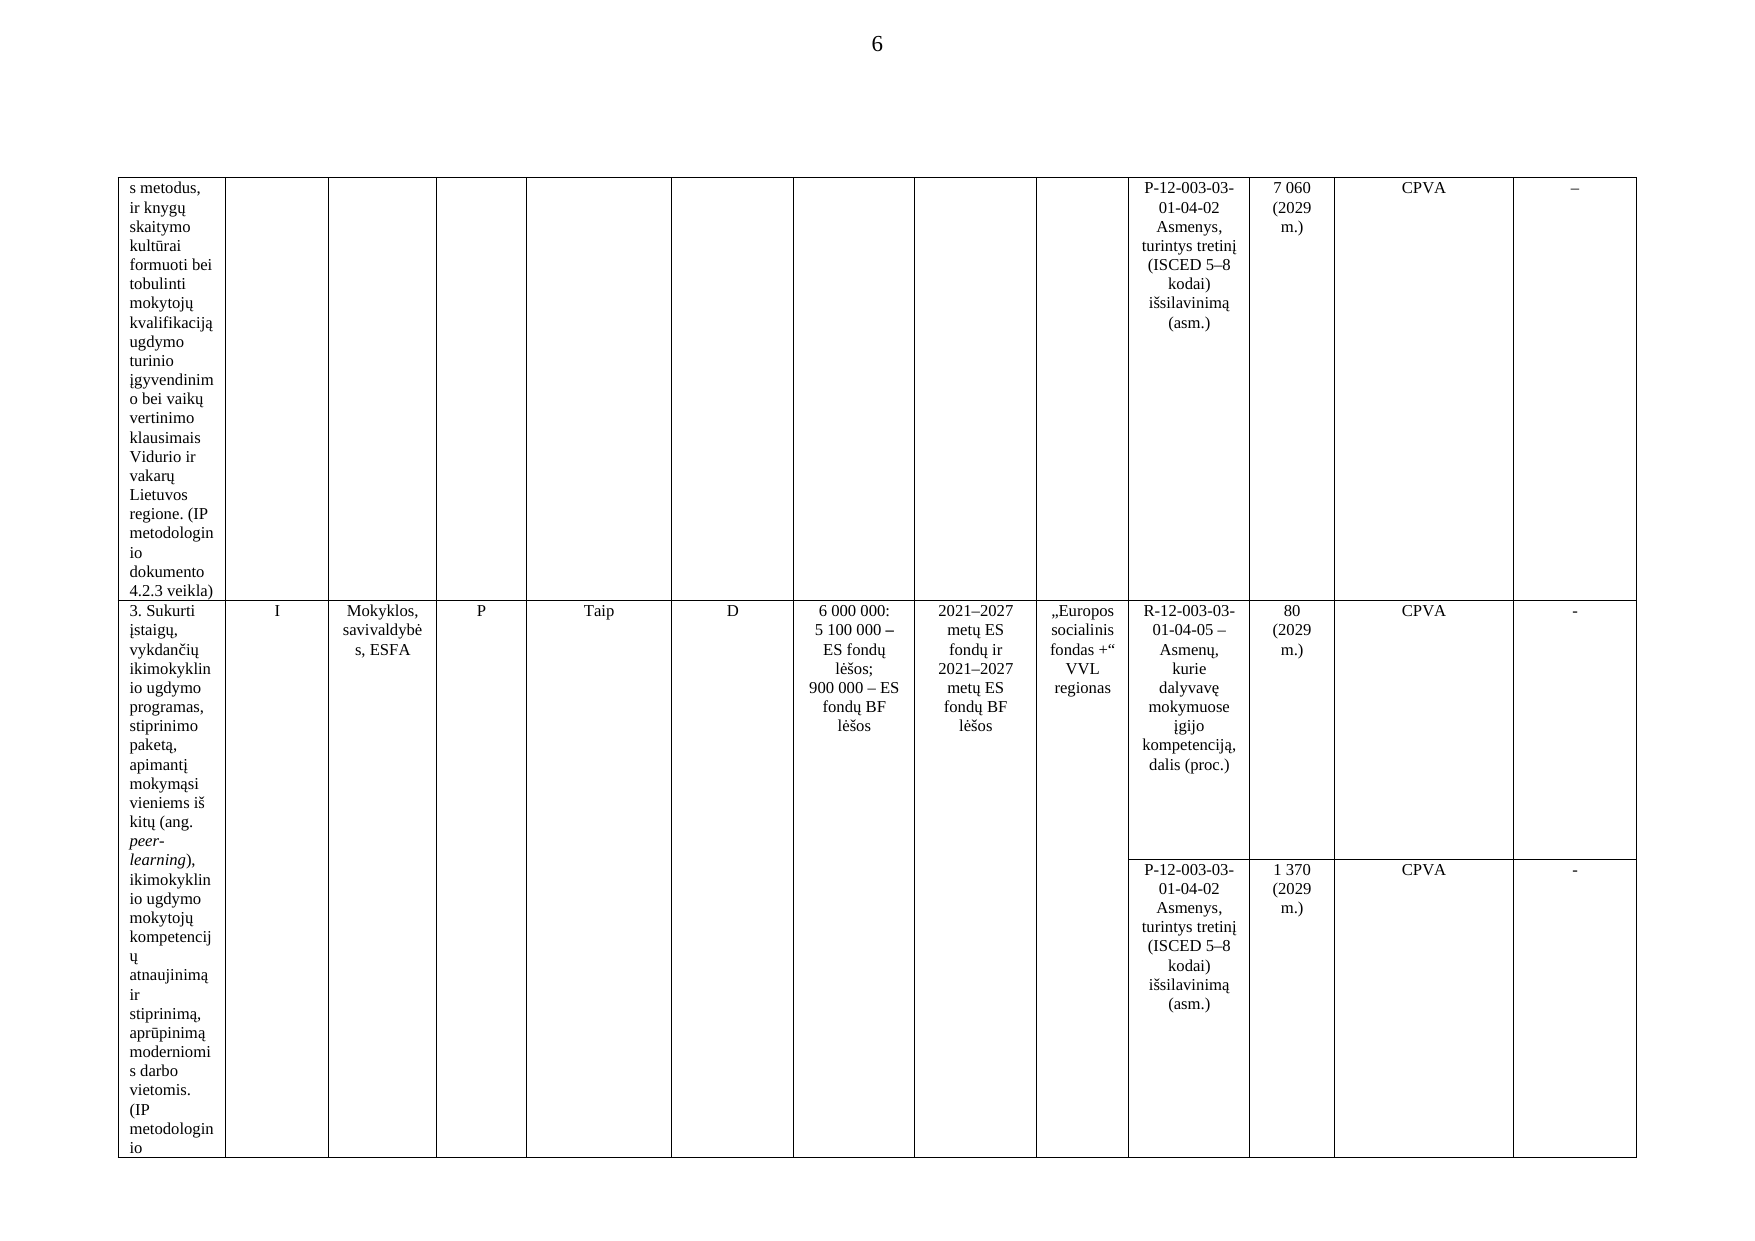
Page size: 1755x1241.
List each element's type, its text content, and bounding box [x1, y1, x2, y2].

table_cell 80 (2029 m.) [1250, 601, 1334, 858]
table_cell [437, 178, 526, 600]
table_cell 1 370 (2029 m.) [1250, 860, 1334, 1157]
table_cell CPVA [1335, 601, 1513, 858]
table_cell [672, 178, 793, 600]
table_cell Taip [527, 601, 671, 1157]
table_cell [226, 178, 328, 600]
table_cell [329, 178, 436, 600]
table_cell R-12-003-03-01-04-05 – Asmenų, kurie dalyvavę mokymuose įgijo kompetenciją, dalis (proc.) [1129, 601, 1249, 858]
table_cell Mokyklos, savivaldybės, ESFA [329, 601, 436, 1157]
table_cell I [226, 601, 328, 1157]
table_cell 7 060 (2029 m.) [1250, 178, 1334, 600]
table_cell [915, 178, 1036, 600]
table_cell 2021–2027 metų ES fondų ir 2021–2027 metų ES fondų BF lėšos [915, 601, 1036, 1157]
table_cell [527, 178, 671, 600]
table_cell s metodus, ir knygų skaitymo kultūrai formuoti bei tobulinti mokytojų kvalifikaciją ugdymo turinio įgyvendinimo bei vaikų vertinimo klausimais Vidurio ir vakarų Lietuvos regione. (IP metodologinio dokumento 4.2.3 veikla) [119, 178, 225, 600]
table_cell P-12-003-03-01-04-02 Asmenys, turintys tretinį (ISCED 5–8 kodai) išsilavinimą (asm.) [1129, 860, 1249, 1157]
table_cell [794, 178, 914, 600]
table_cell P-12-003-03-01-04-02 Asmenys, turintys tretinį (ISCED 5–8 kodai) išsilavinimą (asm.) [1129, 178, 1249, 600]
table_cell - [1514, 601, 1636, 858]
table_cell „Europos socialinis fondas +“ VVL regionas [1037, 601, 1128, 1157]
table_cell – [1514, 178, 1636, 600]
table_cell [1037, 178, 1128, 600]
table_cell - [1514, 860, 1636, 1157]
table_cell CPVA [1335, 178, 1513, 600]
table_cell 3. Sukurti įstaigų, vykdančių ikimokyklinio ugdymo programas, stiprinimo paketą, apimantį mokymąsi vieniems iš kitų (ang. peer-learning), ikimokyklinio ugdymo mokytojų kompetencijų atnaujinimą ir stiprinimą, aprūpinimą moderniomis darbo vietomis. (IP metodologinio [119, 601, 225, 1157]
table_cell 6 000 000: 5 100 000 – ES fondų lėšos; 900 000 – ES fondų BF lėšos [794, 601, 914, 1157]
table_cell CPVA [1335, 860, 1513, 1157]
table_cell P [437, 601, 526, 1157]
table_cell D [672, 601, 793, 1157]
